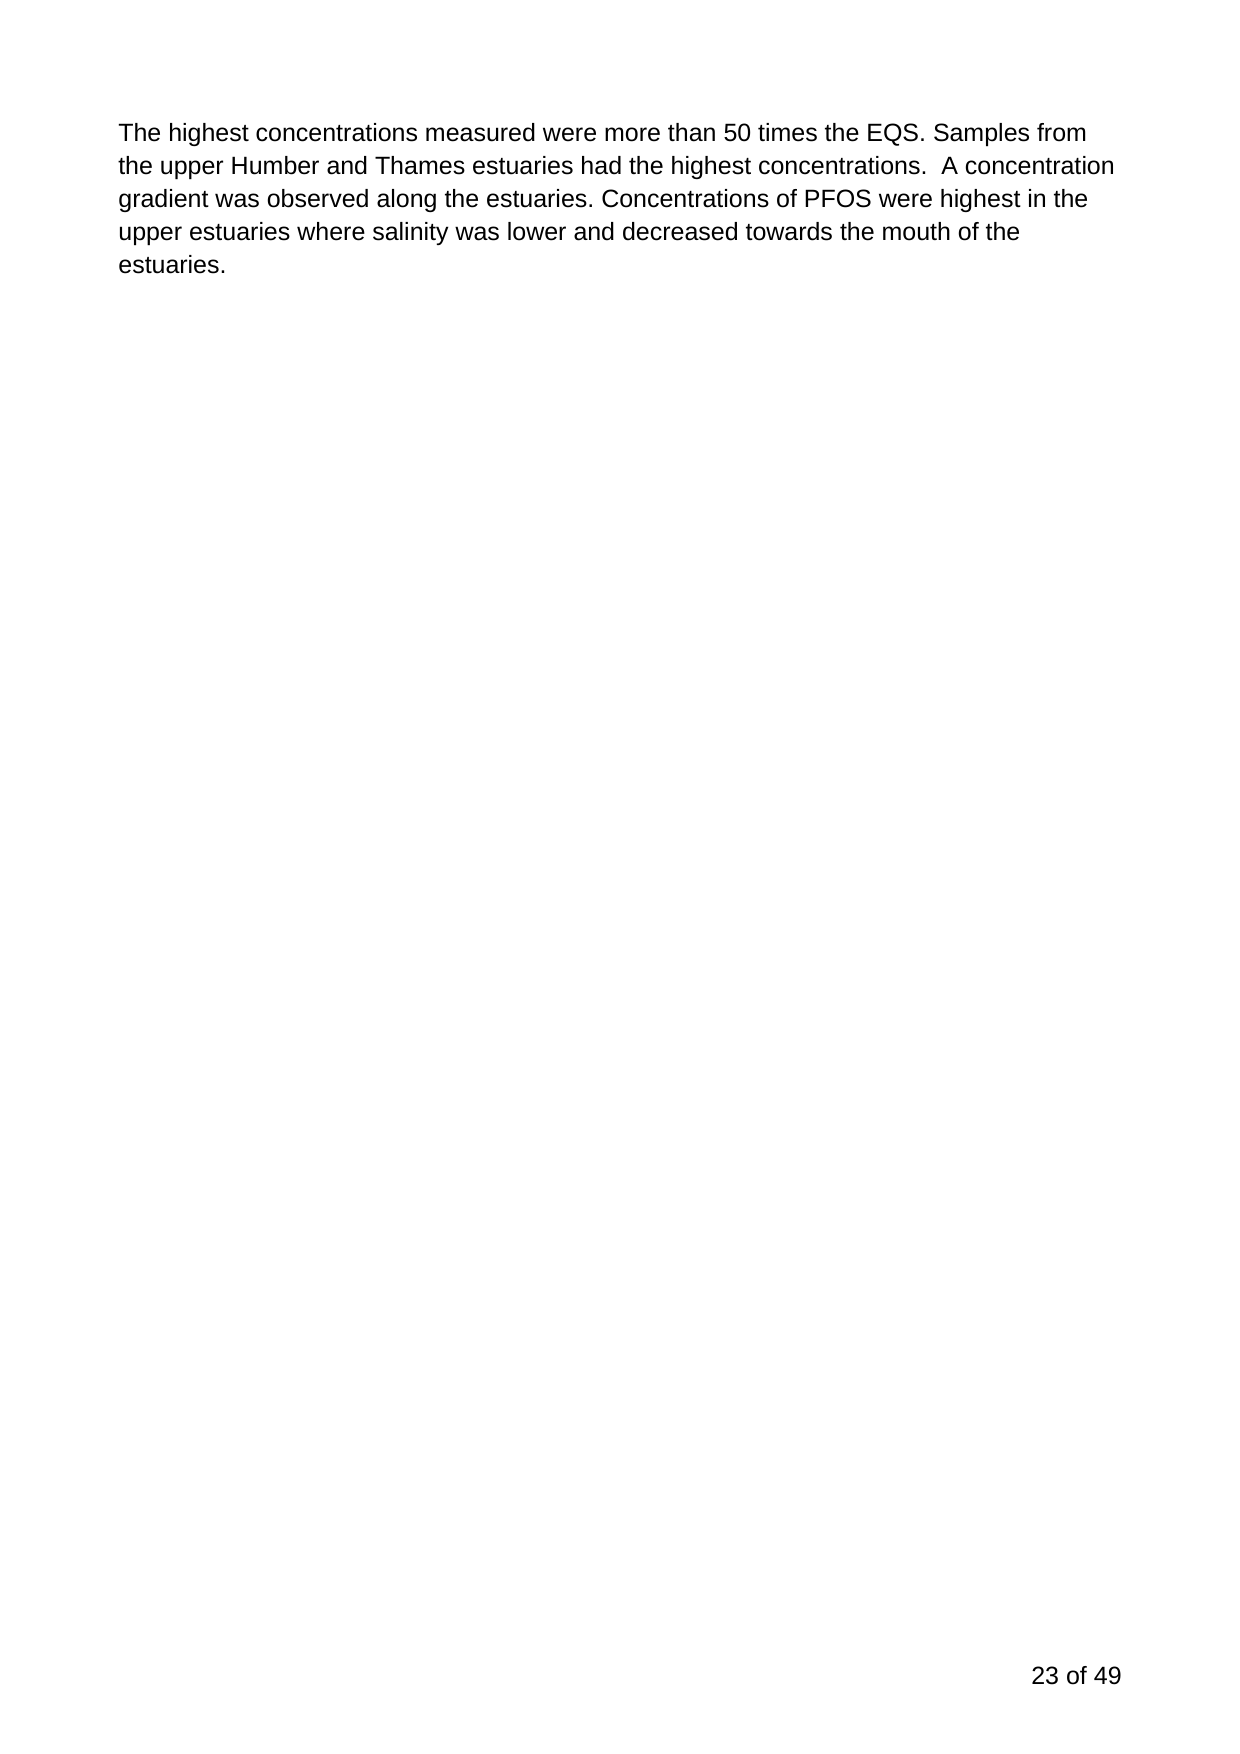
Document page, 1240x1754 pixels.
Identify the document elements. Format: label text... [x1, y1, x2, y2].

text The highest concentrations measured were more than 50 times the EQS. Samples from the upper Humber and Thames estuaries had the highest concentrations. A concentration gradient was observed along the estuaries. Concentrations of PFOS were highest in the upper estuaries where salinity was lower and decreased towards the mouth of the estuaries. [118, 118, 1121, 279]
